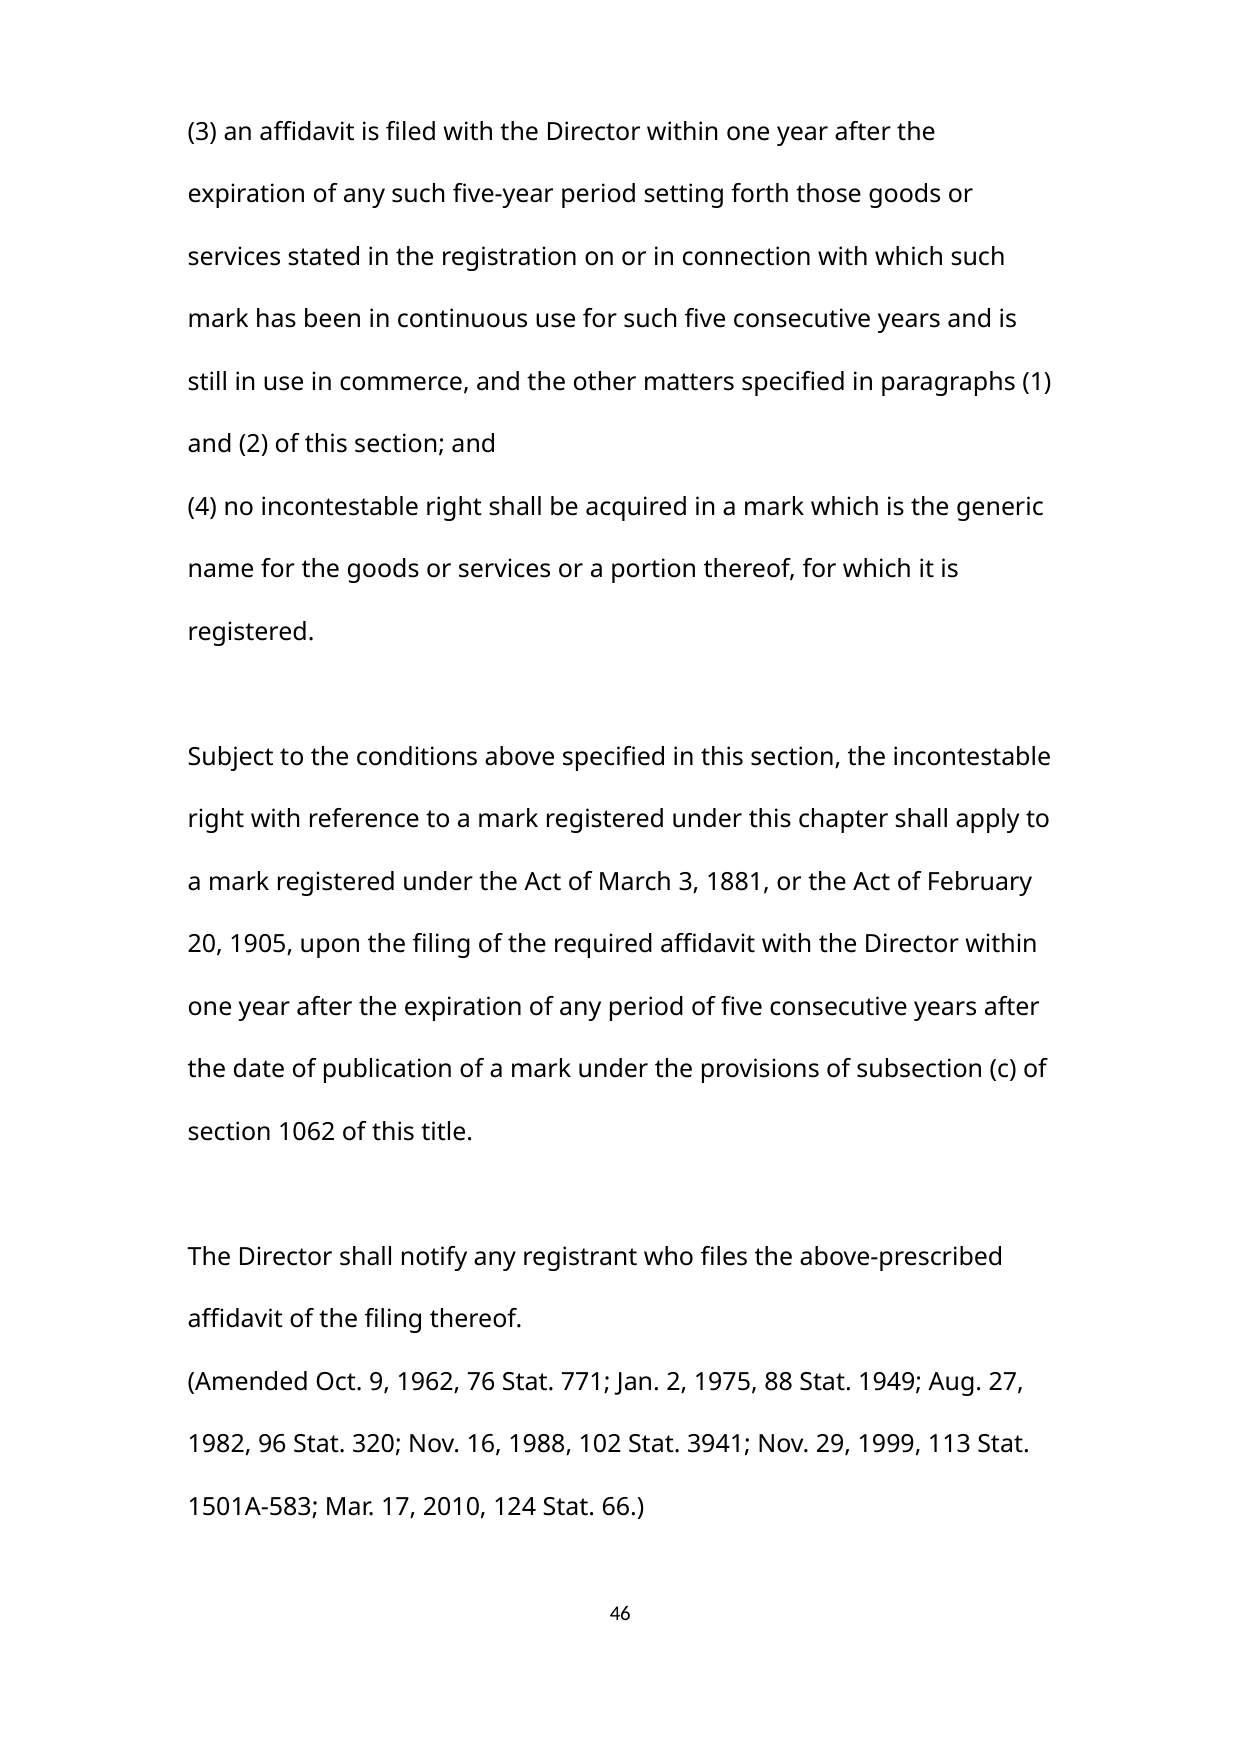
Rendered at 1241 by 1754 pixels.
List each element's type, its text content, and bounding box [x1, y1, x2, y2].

text Subject to the conditions above specified in this section, the incontestable right with reference to a mark registered under this chapter shall apply to a mark registered under the Act of March 3, 1881, or the Act of February 20, 1905, upon the filing of the required affidavit with the Director within one year after the expiration of any period of five consecutive years after the date of publication of a mark under the provisions of subsection (c) of section 1062 of this title. [187, 714, 1053, 1151]
text The Director shall notify any registrant who files the above-prescribed affidavit of the filing thereof. [187, 1214, 1053, 1339]
text (4) no incontestable right shall be acquired in a mark which is the generic name for the goods or services or a portion thereof, for which it is registered. [187, 464, 1053, 651]
text (3) an affidavit is filed with the Director within one year after the expiration of any such five-year period setting forth those goods or services stated in the registration on or in connection with which such mark has been in continuous use for such five consecutive years and is still in use in commerce, and the other matters specified in paragraphs (1) and (2) of this section; and [187, 89, 1053, 464]
text (Amended Oct. 9, 1962, 76 Stat. 771; Jan. 2, 1975, 88 Stat. 1949; Aug. 27, 1982, 96 Stat. 320; Nov. 16, 1988, 102 Stat. 3941; Nov. 29, 1999, 113 Stat. 1501A-583; Mar. 17, 2010, 124 Stat. 66.) [187, 1339, 1053, 1526]
